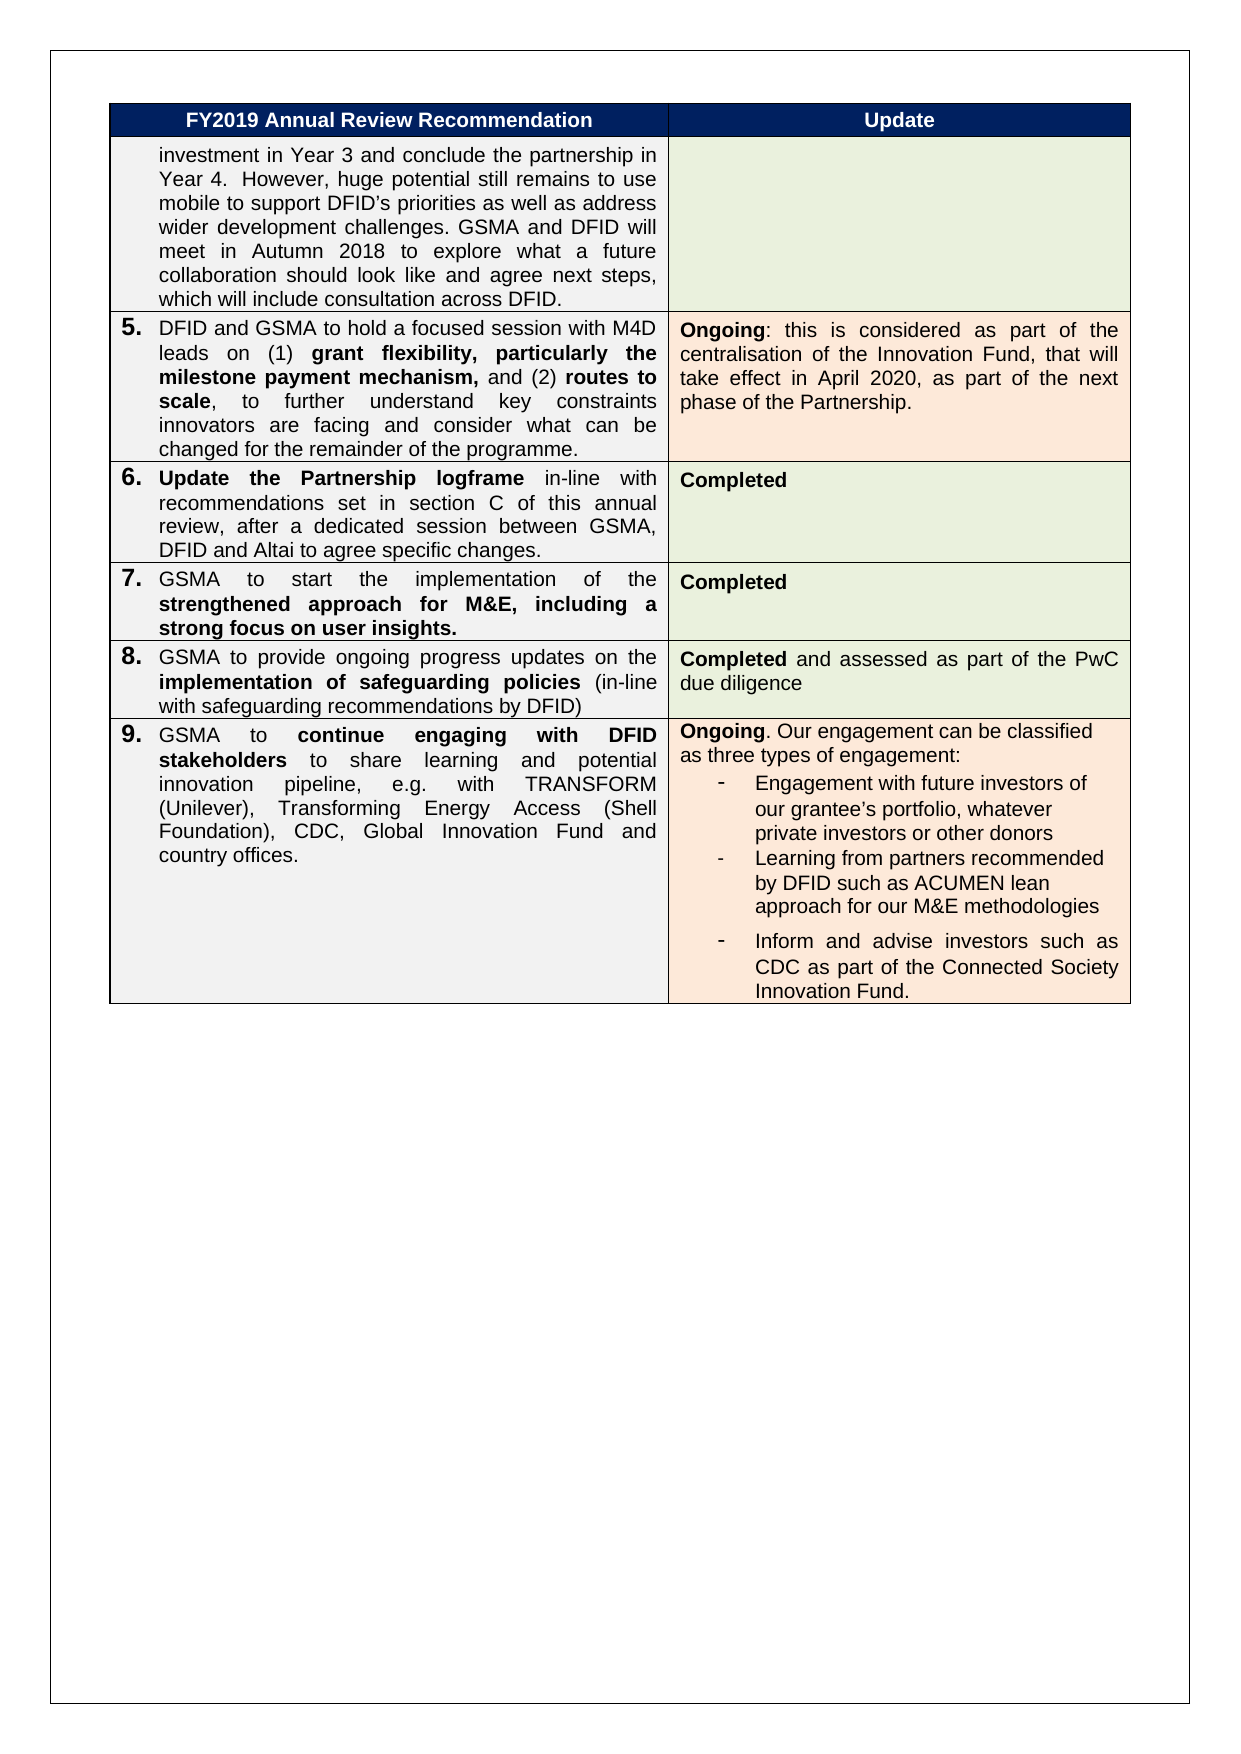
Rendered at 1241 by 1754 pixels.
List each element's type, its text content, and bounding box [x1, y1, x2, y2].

table_cell DFID and GSMA to hold a focused session with M4D leads on (1) grant flexibility, particularly the milestone payment mechanism, and (2) routes to scale, to further understand key constraints innovators are facing and consider what can be changed for the remainder of the programme. [111, 312, 668, 461]
table_cell [669, 137, 1130, 311]
table_cell Completed [669, 462, 1130, 562]
table_cell GSMA to start the implementation of the strengthened approach for M&E, including a strong focus on user insights. [111, 563, 668, 640]
table_header Update [669, 104, 1130, 136]
table_cell Completed [669, 563, 1130, 640]
table_cell Completed and assessed as part of the PwC due diligence [669, 641, 1130, 718]
table_cell Ongoing: this is considered as part of the centralisation of the Innovation Fund, that will take effect in April 2020, as part of the next phase of the Partnership. [669, 312, 1130, 461]
table_header FY2019 Annual Review Recommendation [111, 104, 668, 136]
table_cell GSMA to continue engaging with DFID stakeholders to share learning and potential innovation pipeline, e.g. with TRANSFORM (Unilever), Transforming Energy Access (Shell Foundation), CDC, Global Innovation Fund and country offices. [111, 719, 668, 1003]
table_cell investment in Year 3 and conclude the partnership in Year 4. However, huge potential still remains to use mobile to support DFID’s priorities as well as address wider development challenges. GSMA and DFID will meet in Autumn 2018 to explore what a future collaboration should look like and agree next steps, which will include consultation across DFID. [111, 137, 668, 311]
table_cell Update the Partnership logframe in-line with recommendations set in section C of this annual review, after a dedicated session between GSMA, DFID and Altai to agree specific changes. [111, 462, 668, 562]
table_cell GSMA to provide ongoing progress updates on the implementation of safeguarding policies (in-line with safeguarding recommendations by DFID) [111, 641, 668, 718]
table_cell Ongoing. Our engagement can be classified as three types of engagement: Engagement with future investors of our grantee’s portfolio, whatever private investors or other donors Learning from partners recommended by DFID such as ACUMEN lean approach for our M&E methodologies Inform and advise investors such as CDC as part of the Connected Society Innovation Fund. [669, 719, 1130, 1003]
